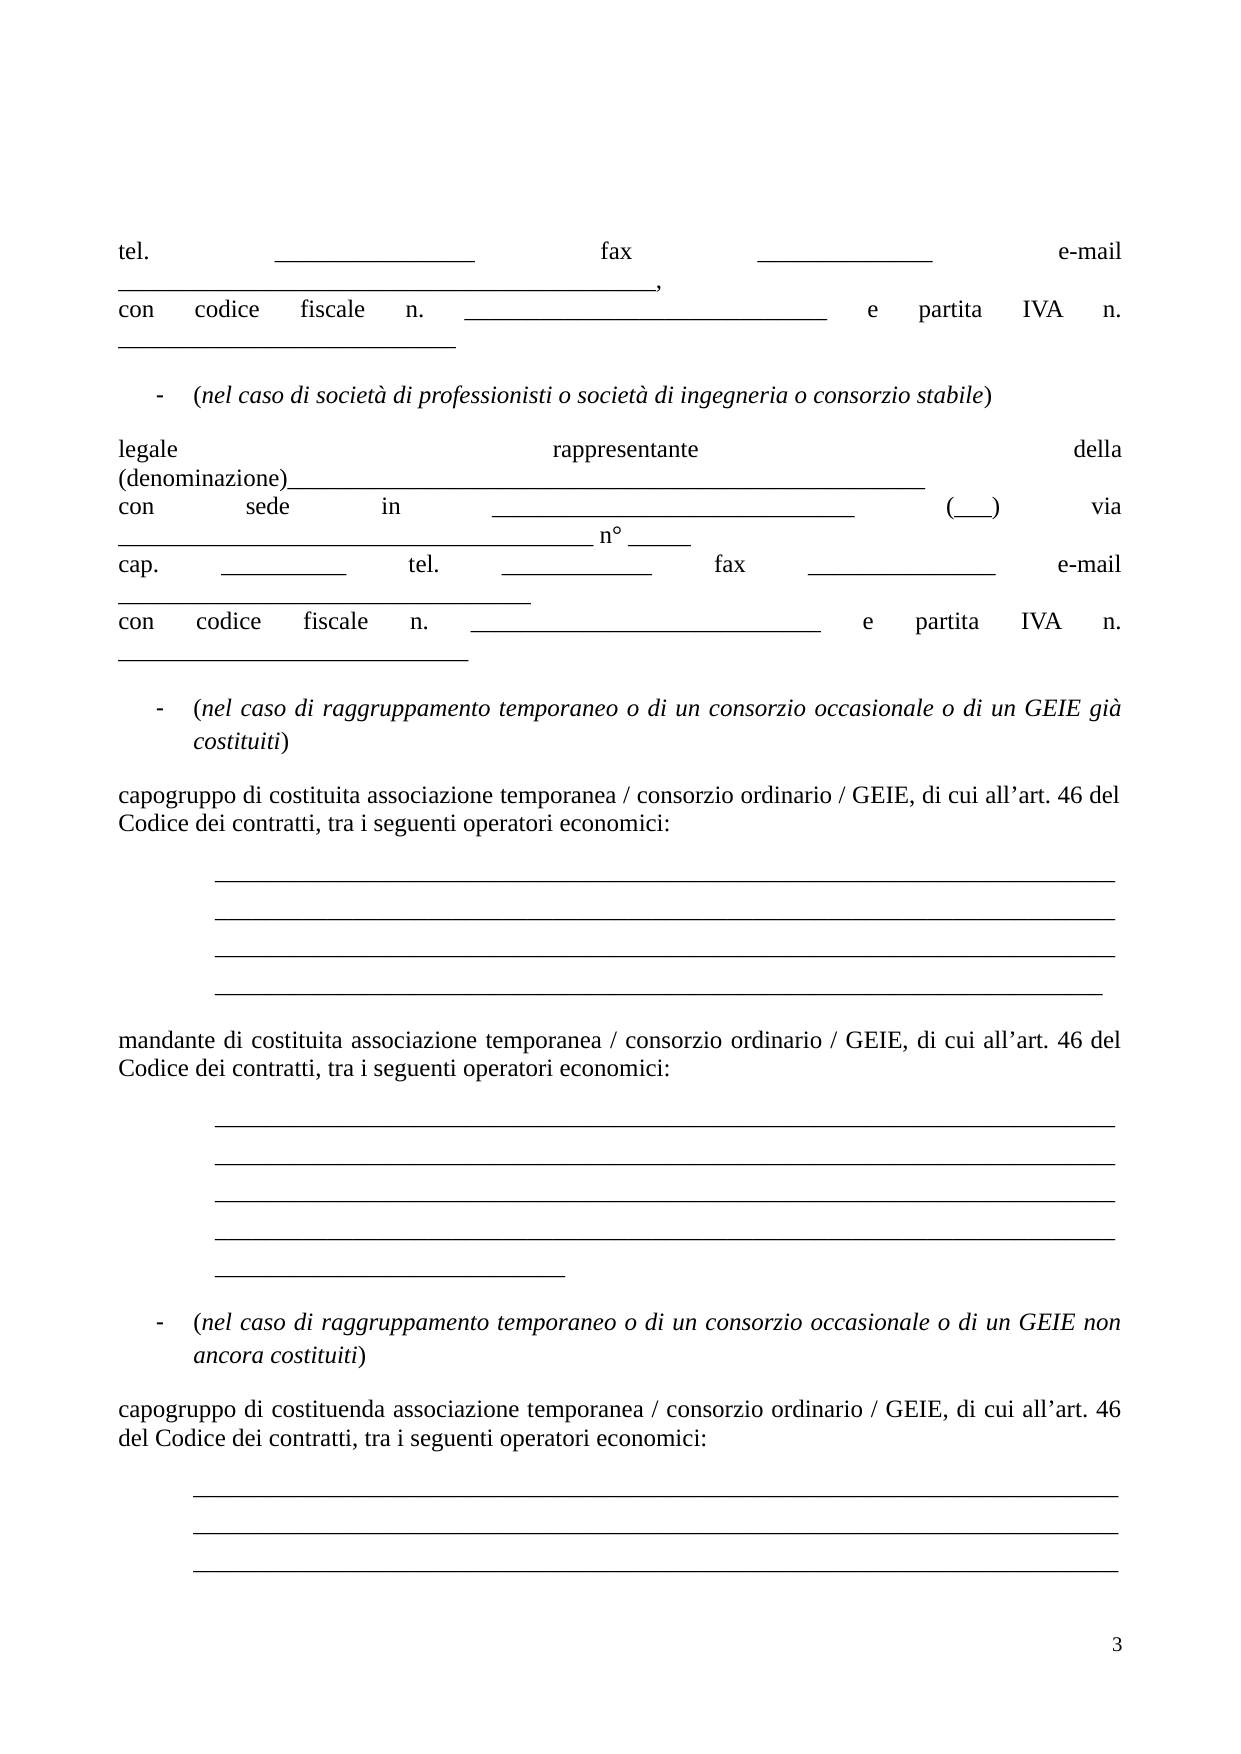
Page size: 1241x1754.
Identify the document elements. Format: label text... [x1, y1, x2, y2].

text con codice fiscale n. ____________________________ e partita IVA n. ____________________________ [118, 606, 1122, 664]
text ____________________________________________________________________________________________________________________________________________________________________________________________________________________________________________________________________________________________________________________________ [215, 1095, 1122, 1282]
text con codice fiscale n. _____________________________ e partita IVA n. ___________________________ [118, 294, 1122, 351]
list (nel caso di raggruppamento temporaneo o di un consorzio occasionale o di un GEIE non ancora costituiti) [156, 1307, 1122, 1369]
text tel. ________________ fax ______________ e-mail ___________________________________________, [118, 236, 1122, 294]
text con sede in _____________________________ (___) via ______________________________________ n° _____ [118, 491, 1122, 549]
text ______________________________________________________________________________________________________________________________________________________________________________________________________________________________ [193, 1464, 1122, 1577]
text cap. __________ tel. ____________ fax _______________ e-mail _________________________________ [118, 549, 1122, 606]
list (nel caso di società di professionisti o società di ingegneria o consorzio stabile) [156, 380, 1122, 409]
text legale rappresentante della (denominazione)___________________________________________________ [118, 434, 1122, 491]
text mandante di costituita associazione temporanea / consorzio ordinario / GEIE, di cui all’art. 46 del Codice dei contratti, tra i seguenti operatori economici: [118, 1025, 1122, 1082]
list (nel caso di raggruppamento temporaneo o di un consorzio occasionale o di un GEIE già costituiti) [156, 693, 1122, 754]
text _______________________________________________________________________________________________________________________________________________________________________________________________________________________________________________________________________________________________ [215, 850, 1122, 1000]
text capogruppo di costituita associazione temporanea / consorzio ordinario / GEIE, di cui all’art. 46 del Codice dei contratti, tra i seguenti operatori economici: [118, 780, 1122, 837]
text capogruppo di costituenda associazione temporanea / consorzio ordinario / GEIE, di cui all’art. 46 del Codice dei contratti, tra i seguenti operatori economici: [118, 1394, 1122, 1452]
